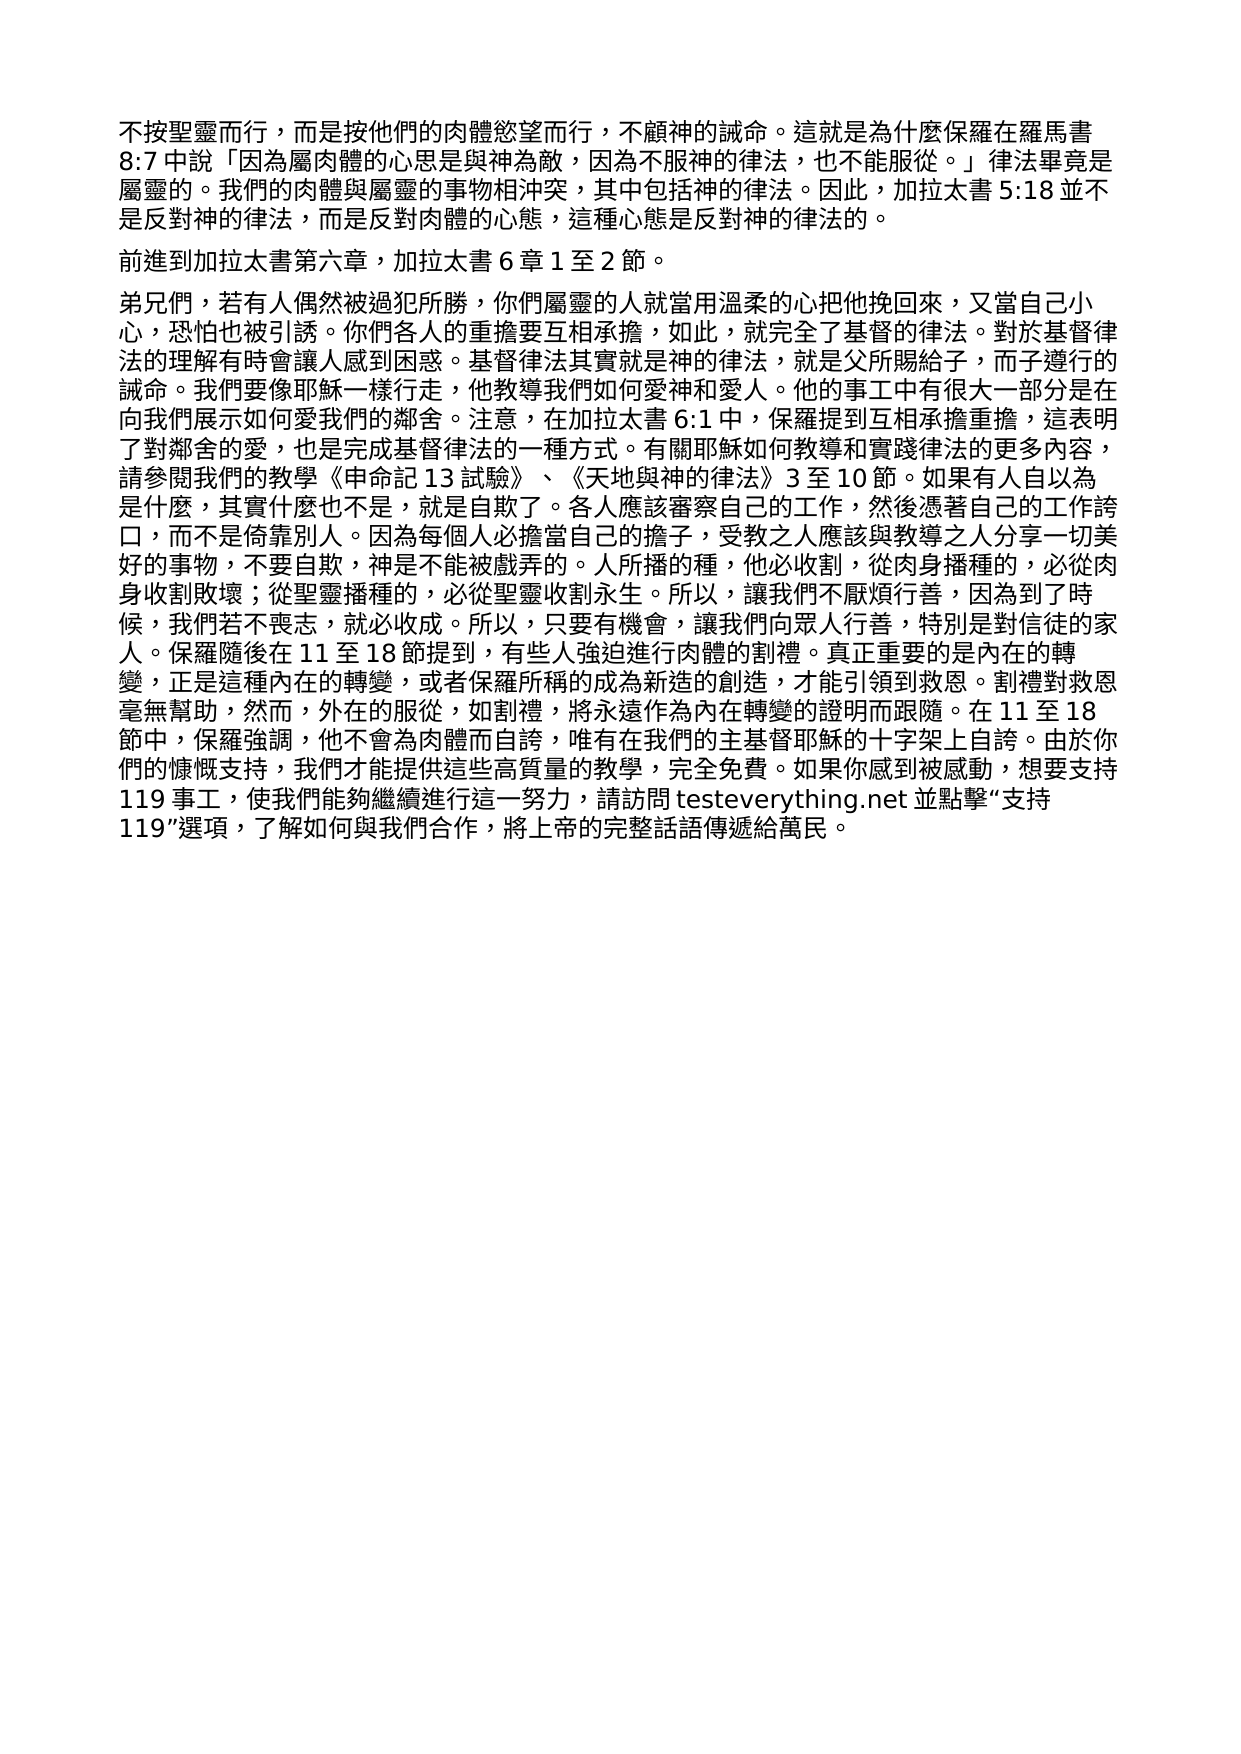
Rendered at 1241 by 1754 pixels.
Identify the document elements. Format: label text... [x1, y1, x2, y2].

text 不按聖靈而行，而是按他們的肉體慾望而行，不顧神的誡命。這就是為什麼保羅在羅馬書8:7中說「因為屬肉體的心思是與神為敵，因為不服神的律法，也不能服從。」律法畢竟是屬靈的。我們的肉體與屬靈的事物相沖突，其中包括神的律法。因此，加拉太書5:18並不是反對神的律法，而是反對肉體的心態，這種心態是反對神的律法的。 [118, 118, 1122, 235]
text 前進到加拉太書第六章，加拉太書6章1至2節。 [118, 247, 1122, 276]
text 弟兄們，若有人偶然被過犯所勝，你們屬靈的人就當用溫柔的心把他挽回來，又當自己小心，恐怕也被引誘。你們各人的重擔要互相承擔，如此，就完全了基督的律法。對於基督律法的理解有時會讓人感到困惑。基督律法其實就是神的律法，就是父所賜給子，而子遵行的誡命。我們要像耶穌一樣行走，他教導我們如何愛神和愛人。他的事工中有很大一部分是在向我們展示如何愛我們的鄰舍。注意，在加拉太書6:1中，保羅提到互相承擔重擔，這表明了對鄰舍的愛，也是完成基督律法的一種方式。有關耶穌如何教導和實踐律法的更多內容，請參閱我們的教學《申命記13試驗》、《天地與神的律法》3至10節。如果有人自以為是什麼，其實什麼也不是，就是自欺了。各人應該審察自己的工作，然後憑著自己的工作誇口，而不是倚靠別人。因為每個人必擔當自己的擔子，受教之人應該與教導之人分享一切美好的事物，不要自欺，神是不能被戲弄的。人所播的種，他必收割，從肉身播種的，必從肉身收割敗壞；從聖靈播種的，必從聖靈收割永生。所以，讓我們不厭煩行善，因為到了時候，我們若不喪志，就必收成。所以，只要有機會，讓我們向眾人行善，特別是對信徒的家人。保羅隨後在11至18節提到，有些人強迫進行肉體的割禮。真正重要的是內在的轉變，正是這種內在的轉變，或者保羅所稱的成為新造的創造，才能引領到救恩。割禮對救恩毫無幫助，然而，外在的服從，如割禮，將永遠作為內在轉變的證明而跟隨。在11至18節中，保羅強調，他不會為肉體而自誇，唯有在我們的主基督耶穌的十字架上自誇。由於你們的慷慨支持，我們才能提供這些高質量的教學，完全免費。如果你感到被感動，想要支持119事工，使我們能夠繼續進行這一努力，請訪問testeverything.net並點擊“支持119”選項，了解如何與我們合作，將上帝的完整話語傳遞給萬民。 [118, 289, 1122, 843]
